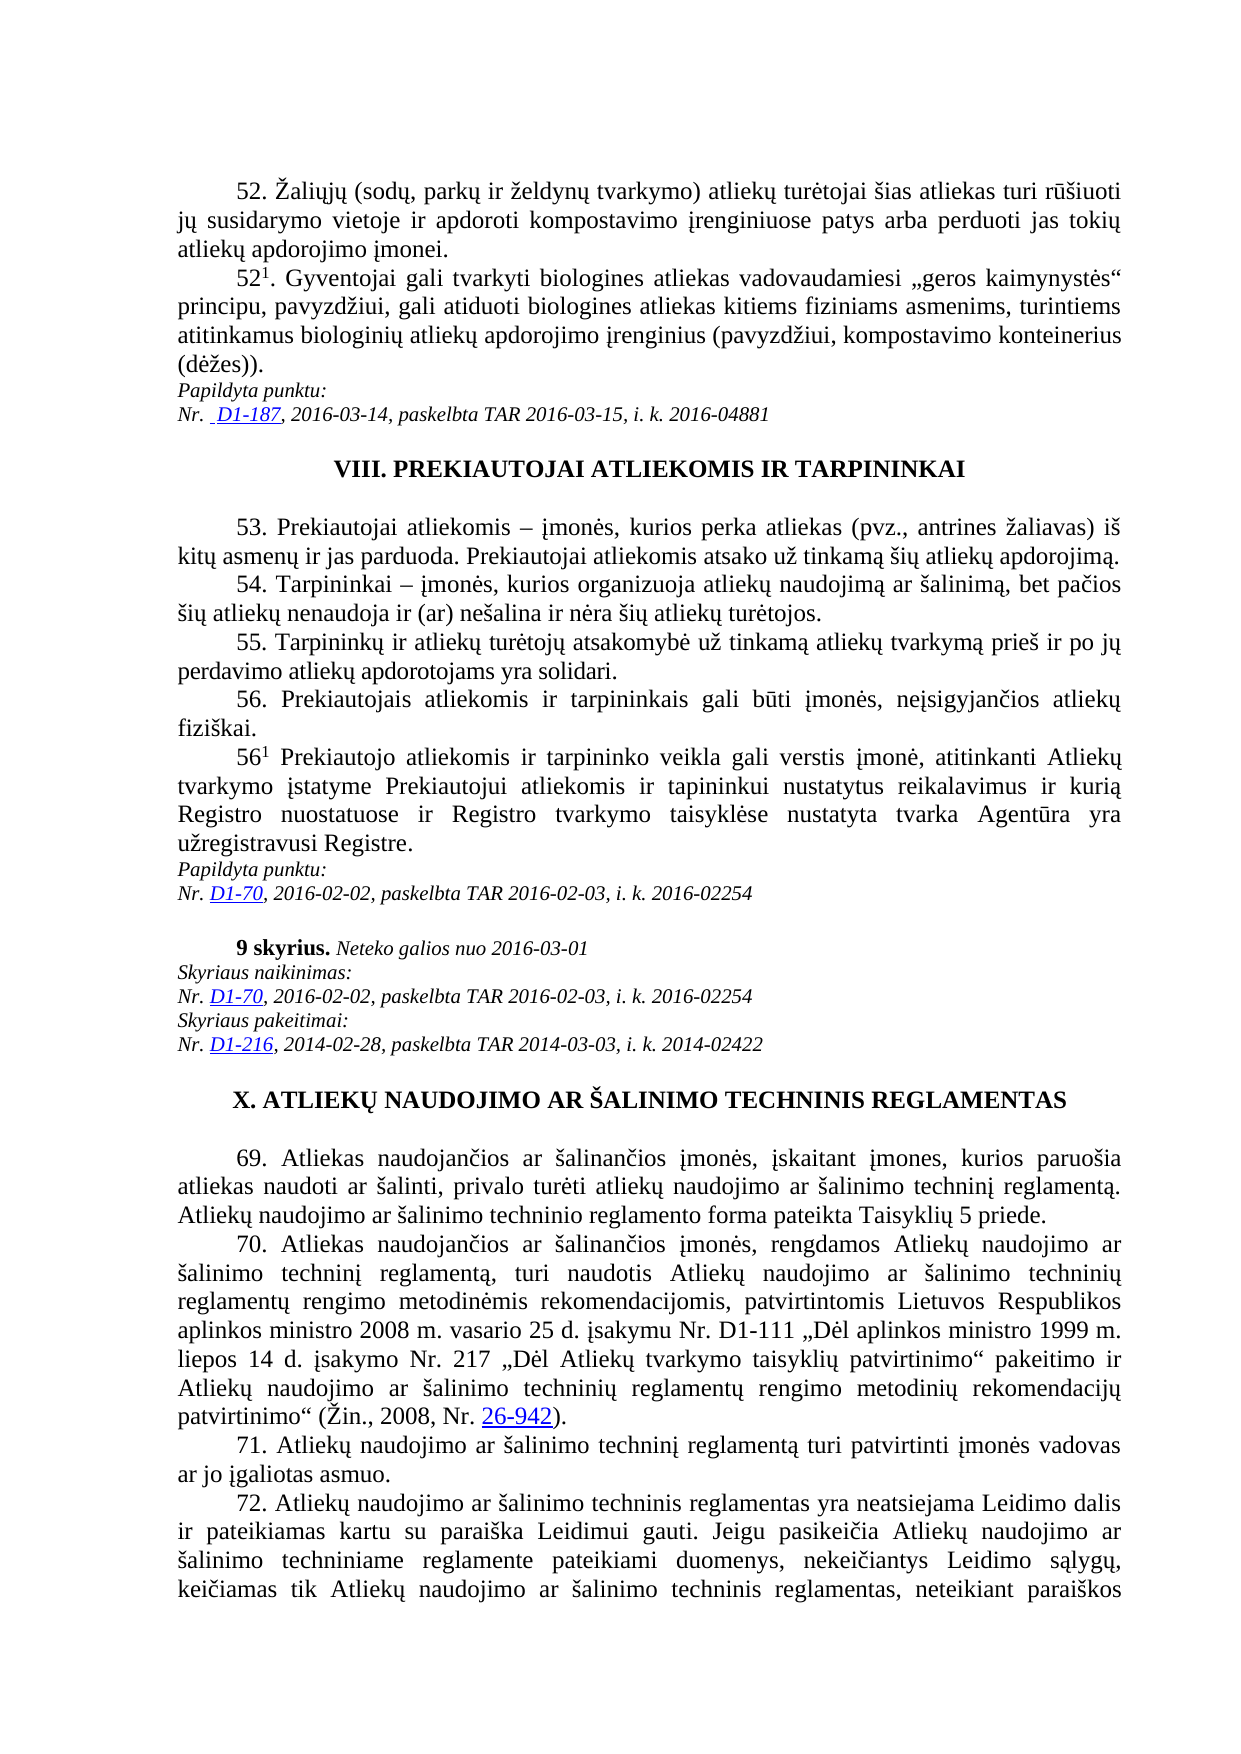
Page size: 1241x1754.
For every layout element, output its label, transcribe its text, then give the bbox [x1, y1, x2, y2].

text 561 Prekiautojo atliekomis ir tarpininko veikla gali verstis įmonė, atitinkanti Atliekų tvarkymo įstatyme Prekiautojui atliekomis ir tapininkui nustatytus reikalavimus ir kurią Registro nuostatuose ir Registro tvarkymo taisyklėse nustatyta tvarka Agentūra yra užregistravusi Registre. [177, 742, 1122, 857]
text Papildyta punktu: [177, 378, 1122, 402]
text 69. Atliekas naudojančios ar šalinančios įmonės, įskaitant įmones, kurios paruošia atliekas naudoti ar šalinti, privalo turėti atliekų naudojimo ar šalinimo techninį reglamentą. Atliekų naudojimo ar šalinimo techninio reglamento forma pateikta Taisyklių 5 priede. [177, 1143, 1122, 1229]
text X. ATLIEKŲ NAUDOJIMO AR ŠALINIMO TECHNINIS REGLAMENTAS [177, 1085, 1122, 1114]
text 56. Prekiautojais atliekomis ir tarpininkais gali būti įmonės, neįsigyjančios atliekų fiziškai. [177, 684, 1122, 742]
text 54. Tarpininkai – įmonės, kurios organizuoja atliekų naudojimą ar šalinimą, bet pačios šių atliekų nenaudoja ir (ar) nešalina ir nėra šių atliekų turėtojos. [177, 569, 1122, 627]
text Skyriaus pakeitimai: [177, 1008, 1122, 1032]
text 53. Prekiautojai atliekomis – įmonės, kurios perka atliekas (pvz., antrines žaliavas) iš kitų asmenų ir jas parduoda. Prekiautojai atliekomis atsako už tinkamą šių atliekų apdorojimą. [177, 512, 1122, 569]
text Nr. D1-187, 2016-03-14, paskelbta TAR 2016-03-15, i. k. 2016-04881 [177, 402, 1122, 426]
text Skyriaus naikinimas: [177, 960, 1122, 984]
text 52. Žaliųjų (sodų, parkų ir želdynų tvarkymo) atliekų turėtojai šias atliekas turi rūšiuoti jų susidarymo vietoje ir apdoroti kompostavimo įrenginiuose patys arba perduoti jas tokių atliekų apdorojimo įmonei. [177, 176, 1122, 263]
text 71. Atliekų naudojimo ar šalinimo techninį reglamentą turi patvirtinti įmonės vadovas ar jo įgaliotas asmuo. [177, 1430, 1122, 1488]
text Nr. D1-216, 2014-02-28, paskelbta TAR 2014-03-03, i. k. 2014-02422 [177, 1032, 1122, 1056]
text VIII. Prekiautojai atliekomis ir tarpininkai [177, 454, 1122, 483]
text Nr. D1-70, 2016-02-02, paskelbta TAR 2016-02-03, i. k. 2016-02254 [177, 984, 1122, 1008]
text Nr. D1-70, 2016-02-02, paskelbta TAR 2016-02-03, i. k. 2016-02254 [177, 881, 1122, 905]
text 521. Gyventojai gali tvarkyti biologines atliekas vadovaudamiesi „geros kaimynystės“ principu, pavyzdžiui, gali atiduoti biologines atliekas kitiems fiziniams asmenims, turintiems atitinkamus biologinių atliekų apdorojimo įrenginius (pavyzdžiui, kompostavimo konteinerius (dėžes)). [177, 263, 1122, 378]
text 70. Atliekas naudojančios ar šalinančios įmonės, rengdamos Atliekų naudojimo ar šalinimo techninį reglamentą, turi naudotis Atliekų naudojimo ar šalinimo techninių reglamentų rengimo metodinėmis rekomendacijomis, patvirtintomis Lietuvos Respublikos aplinkos ministro 2008 m. vasario 25 d. įsakymu Nr. D1-111 „Dėl aplinkos ministro 1999 m. liepos 14 d. įsakymo Nr. 217 „Dėl Atliekų tvarkymo taisyklių patvirtinimo“ pakeitimo ir Atliekų naudojimo ar šalinimo techninių reglamentų rengimo metodinių rekomendacijų patvirtinimo“ (Žin., 2008, Nr. 26-942). [177, 1229, 1122, 1430]
text 72. Atliekų naudojimo ar šalinimo techninis reglamentas yra neatsiejama Leidimo dalis ir pateikiamas kartu su paraiška Leidimui gauti. Jeigu pasikeičia Atliekų naudojimo ar šalinimo techniniame reglamente pateikiami duomenys, nekeičiantys Leidimo sąlygų, keičiamas tik Atliekų naudojimo ar šalinimo techninis reglamentas, neteikiant paraiškos [177, 1488, 1122, 1603]
text Papildyta punktu: [177, 857, 1122, 881]
text 9 skyrius. Neteko galios nuo 2016-03-01 [177, 934, 1122, 960]
text 55. Tarpininkų ir atliekų turėtojų atsakomybė už tinkamą atliekų tvarkymą prieš ir po jų perdavimo atliekų apdorotojams yra solidari. [177, 627, 1122, 684]
